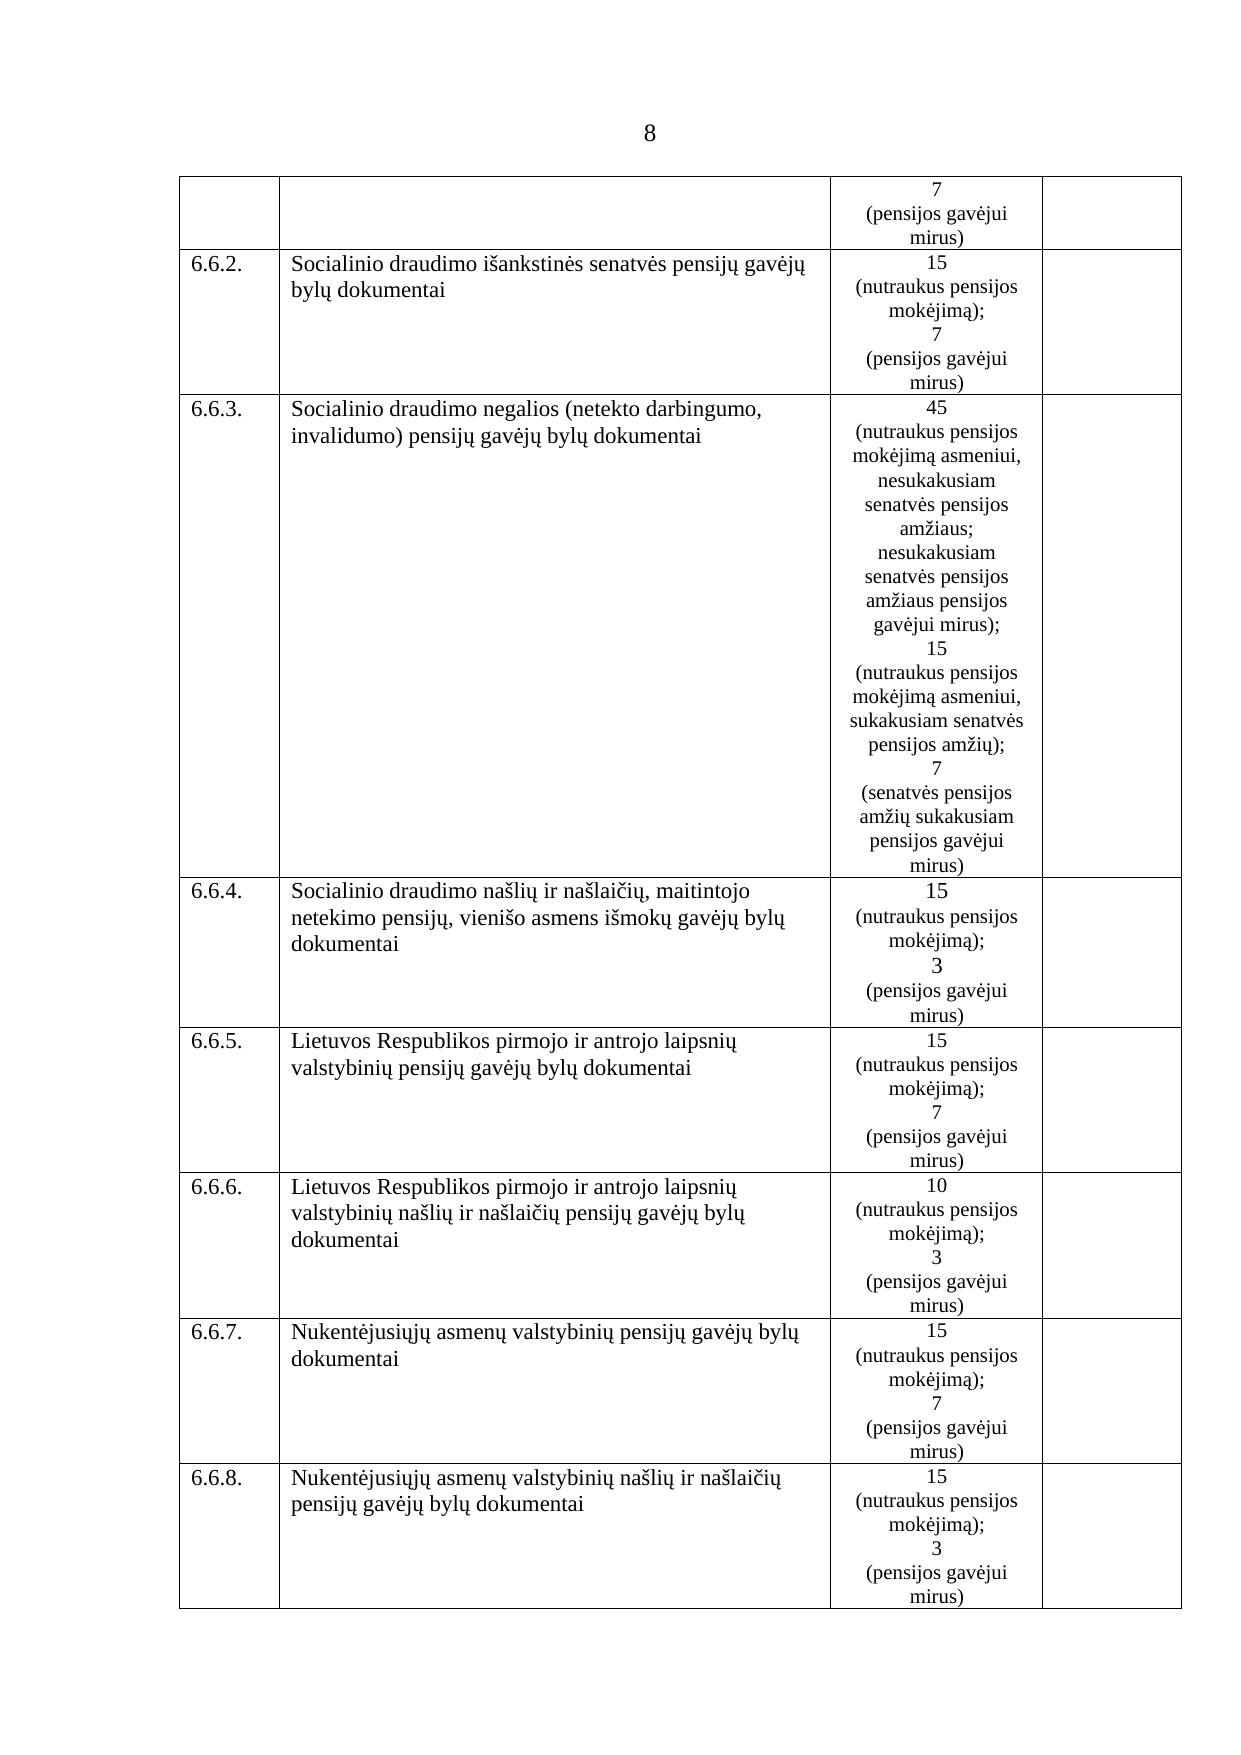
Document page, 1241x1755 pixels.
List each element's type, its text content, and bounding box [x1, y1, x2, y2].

table_cell 6.6.2. [180, 250, 279, 394]
table_cell Socialinio draudimo negalios (netekto darbingumo, invalidumo) pensijų gavėjų bylų dokumentai [280, 395, 830, 877]
table_cell [174, 877, 179, 1027]
table_cell 15 (nutraukus pensijos mokėjimą); 7 (pensijos gavėjui mirus) [831, 250, 1042, 394]
table_cell 45 (nutraukus pensijos mokėjimą asmeniui, nesukakusiam senatvės pensijos amžiaus; nesukakusiam senatvės pensijos amžiaus pensijos gavėjui mirus); 15 (nutraukus pensijos mokėjimą asmeniui, sukakusiam senatvės pensijos amžių); 7 (senatvės pensijos amžių sukakusiam pensijos gavėjui mirus) [831, 395, 1042, 877]
table_cell 7 (pensijos gavėjui mirus) [831, 177, 1042, 249]
table_cell Lietuvos Respublikos pirmojo ir antrojo laipsnių valstybinių pensijų gavėjų bylų dokumentai [280, 1028, 830, 1172]
table_cell [174, 1463, 179, 1608]
table_cell 6.6.3. [180, 395, 279, 877]
table_cell [174, 1318, 179, 1463]
table_cell Socialinio draudimo našlių ir našlaičių, maitintojo netekimo pensijų, vienišo asmens išmokų gavėjų bylų dokumentai [280, 878, 830, 1027]
table_cell [1043, 1319, 1181, 1463]
table_cell [1043, 878, 1181, 1027]
table_cell [1043, 1028, 1181, 1172]
table_cell Nukentėjusiųjų asmenų valstybinių našlių ir našlaičių pensijų gavėjų bylų dokumentai [280, 1464, 830, 1608]
table_cell [174, 176, 179, 249]
table_cell Lietuvos Respublikos pirmojo ir antrojo laipsnių valstybinių našlių ir našlaičių pensijų gavėjų bylų dokumentai [280, 1173, 830, 1317]
table_cell [280, 177, 830, 249]
table_cell [1043, 1173, 1181, 1317]
table_cell [1043, 1464, 1181, 1608]
table_cell Socialinio draudimo išankstinės senatvės pensijų gavėjų bylų dokumentai [280, 250, 830, 394]
table_cell 6.6.7. [180, 1319, 279, 1463]
table_cell 10 (nutraukus pensijos mokėjimą); 3 (pensijos gavėjui mirus) [831, 1173, 1042, 1317]
table_cell 15 (nutraukus pensijos mokėjimą); 3 (pensijos gavėjui mirus) [831, 878, 1042, 1027]
table_cell [174, 1172, 179, 1317]
table_cell 6.6.6. [180, 1173, 279, 1317]
table_cell [174, 249, 179, 394]
table_cell 15 (nutraukus pensijos mokėjimą); 7 (pensijos gavėjui mirus) [831, 1028, 1042, 1172]
table_cell [174, 394, 179, 877]
table_cell [180, 177, 279, 249]
table_cell 6.6.8. [180, 1464, 279, 1608]
table_cell [174, 1027, 179, 1172]
table_cell 15 (nutraukus pensijos mokėjimą); 7 (pensijos gavėjui mirus) [831, 1319, 1042, 1463]
table_cell Nukentėjusiųjų asmenų valstybinių pensijų gavėjų bylų dokumentai [280, 1319, 830, 1463]
table_cell [1043, 395, 1181, 877]
table_cell [1043, 250, 1181, 394]
table_cell 6.6.5. [180, 1028, 279, 1172]
table_cell 6.6.4. [180, 878, 279, 1027]
table_cell 15 (nutraukus pensijos mokėjimą); 3 (pensijos gavėjui mirus) [831, 1464, 1042, 1608]
table_cell [1043, 177, 1181, 249]
